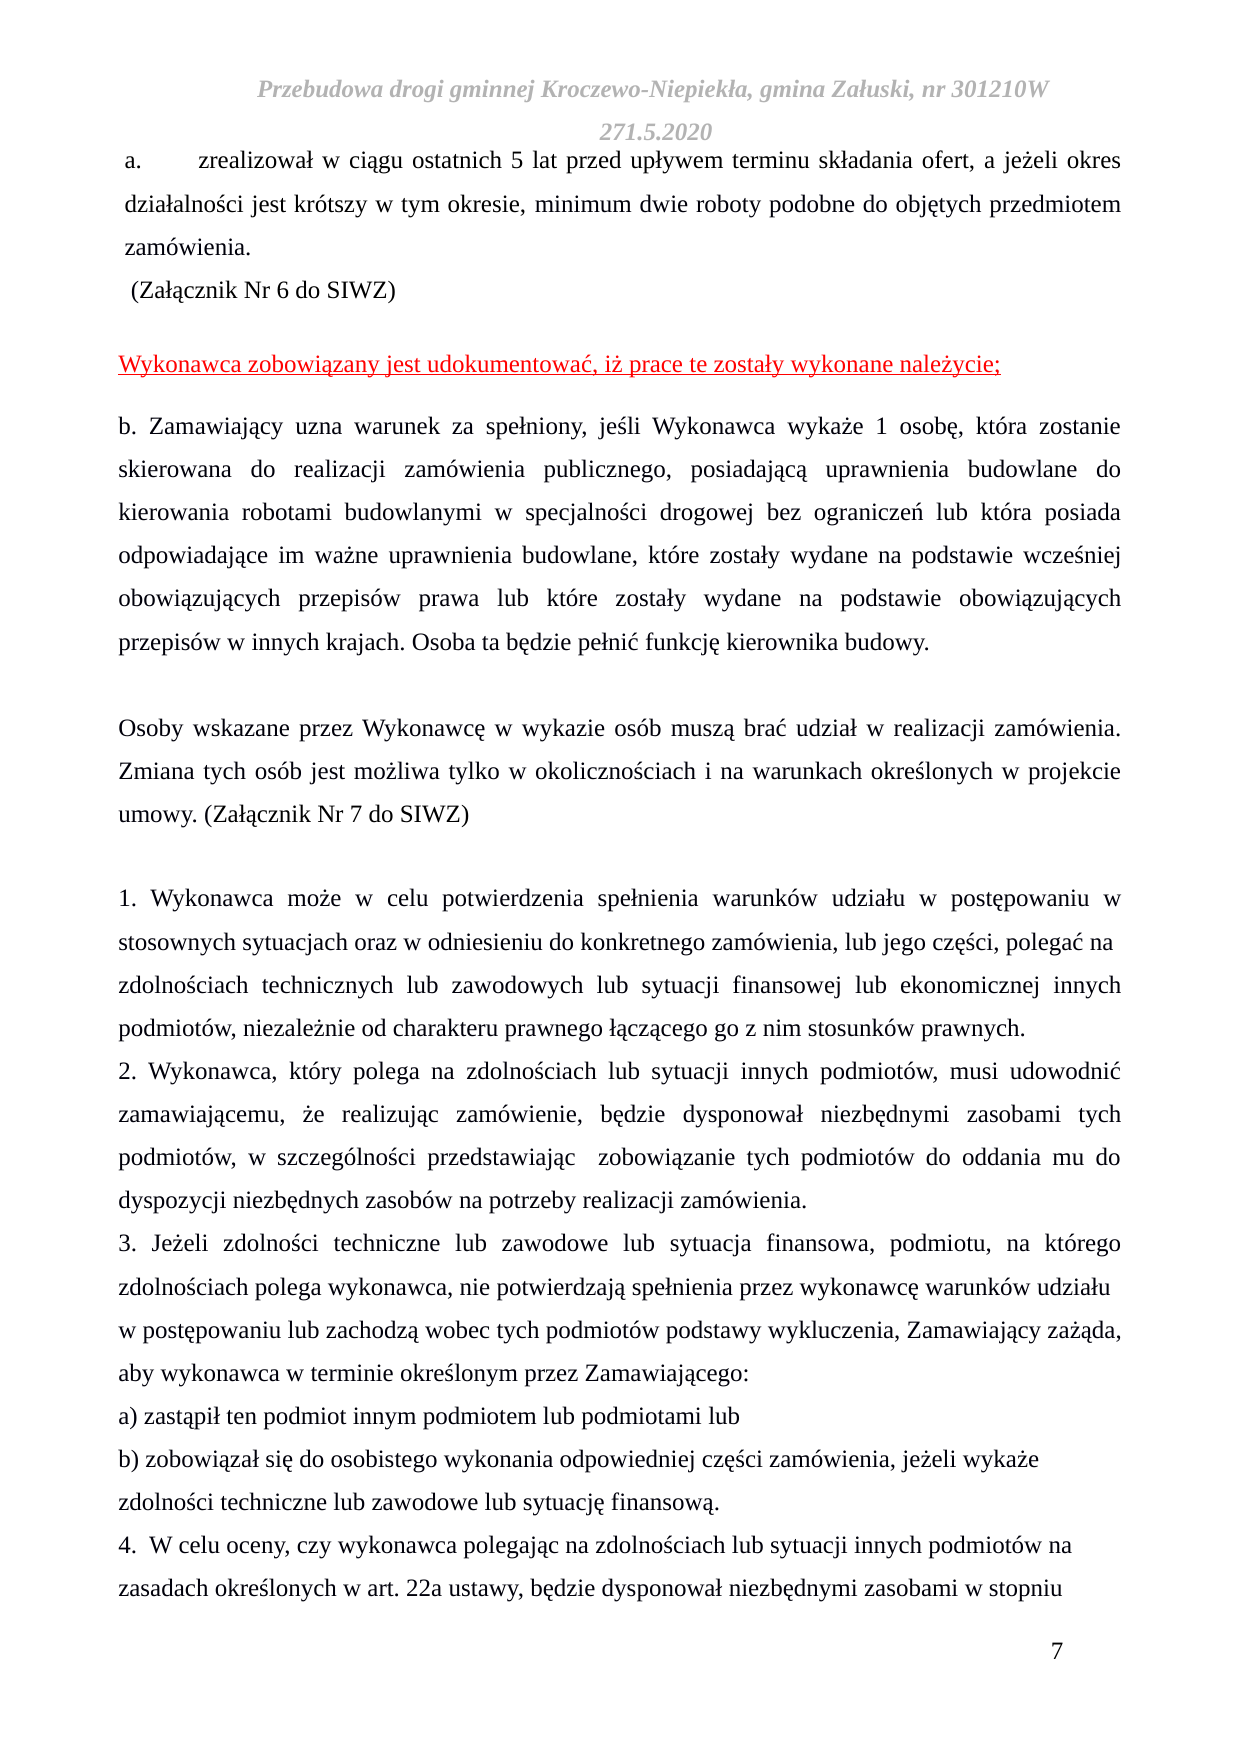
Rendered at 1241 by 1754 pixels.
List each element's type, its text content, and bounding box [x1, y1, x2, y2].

text zdolnościach technicznych lub zawodowych lub sytuacji finansowej lub ekonomicznej innych podmiotów, niezależnie od charakteru prawnego łączącego go z nim stosunków prawnych. [118, 970, 1122, 1042]
text 1. Wykonawca może w celu potwierdzenia spełnienia warunków udziału w postępowaniu w stosownych sytuacjach oraz w odniesieniu do konkretnego zamówienia, lub jego części, polegać na [118, 883, 1122, 955]
text zasadach określonych w art. 22a ustawy, będzie dysponował niezbędnymi zasobami w stopniu [118, 1573, 1122, 1602]
text (Załącznik Nr 6 do SIWZ) [124, 275, 1122, 304]
text b) zobowiązał się do osobistego wykonania odpowiedniej części zamówienia, jeżeli wykaże [118, 1444, 1122, 1473]
text 2. Wykonawca, który polega na zdolnościach lub sytuacji innych podmiotów, musi udowodnić zamawiającemu, że realizując zamówienie, będzie dysponował niezbędnymi zasobami tych podmiotów, w szczególności przedstawiając zobowiązanie tych podmiotów do oddania mu do dyspozycji niezbędnych zasobów na potrzeby realizacji zamówienia. [118, 1056, 1122, 1214]
list zrealizował w ciągu ostatnich 5 lat przed upływem terminu składania ofert, a jeżeli okres działalności jest krótszy w tym okresie, minimum dwie roboty podobne do objętych przedmiotem zamówienia. [124, 146, 1122, 261]
text aby wykonawca w terminie określonym przez Zamawiającego: [118, 1358, 1122, 1387]
text w postępowaniu lub zachodzą wobec tych podmiotów podstawy wykluczenia, Zamawiający zażąda, [118, 1315, 1122, 1343]
text 3. Jeżeli zdolności techniczne lub zawodowe lub sytuacja finansowa, podmiotu, na którego zdolnościach polega wykonawca, nie potwierdzają spełnienia przez wykonawcę warunków udziału [118, 1228, 1122, 1300]
text Osoby wskazane przez Wykonawcę w wykazie osób muszą brać udział w realizacji zamówienia. Zmiana tych osób jest możliwa tylko w okolicznościach i na warunkach określonych w projekcie umowy. (Załącznik Nr 7 do SIWZ) [118, 713, 1122, 828]
text b. Zamawiający uzna warunek za spełniony, jeśli Wykonawca wykaże 1 osobę, która zostanie skierowana do realizacji zamówienia publicznego, posiadającą uprawnienia budowlane do kierowania robotami budowlanymi w specjalności drogowej bez ograniczeń lub która posiada odpowiadające im ważne uprawnienia budowlane, które zostały wydane na podstawie wcześniej obowiązujących przepisów prawa lub które zostały wydane na podstawie obowiązujących przepisów w innych krajach. Osoba ta będzie pełnić funkcję kierownika budowy. [118, 411, 1122, 655]
text 4. W celu oceny, czy wykonawca polegając na zdolnościach lub sytuacji innych podmiotów na [118, 1530, 1122, 1559]
text a) zastąpił ten podmiot innym podmiotem lub podmiotami lub [118, 1401, 1122, 1430]
text Wykonawca zobowiązany jest udokumentować, iż prace te zostały wykonane należycie; [118, 349, 1122, 377]
text zdolności techniczne lub zawodowe lub sytuację finansową. [118, 1487, 1122, 1516]
